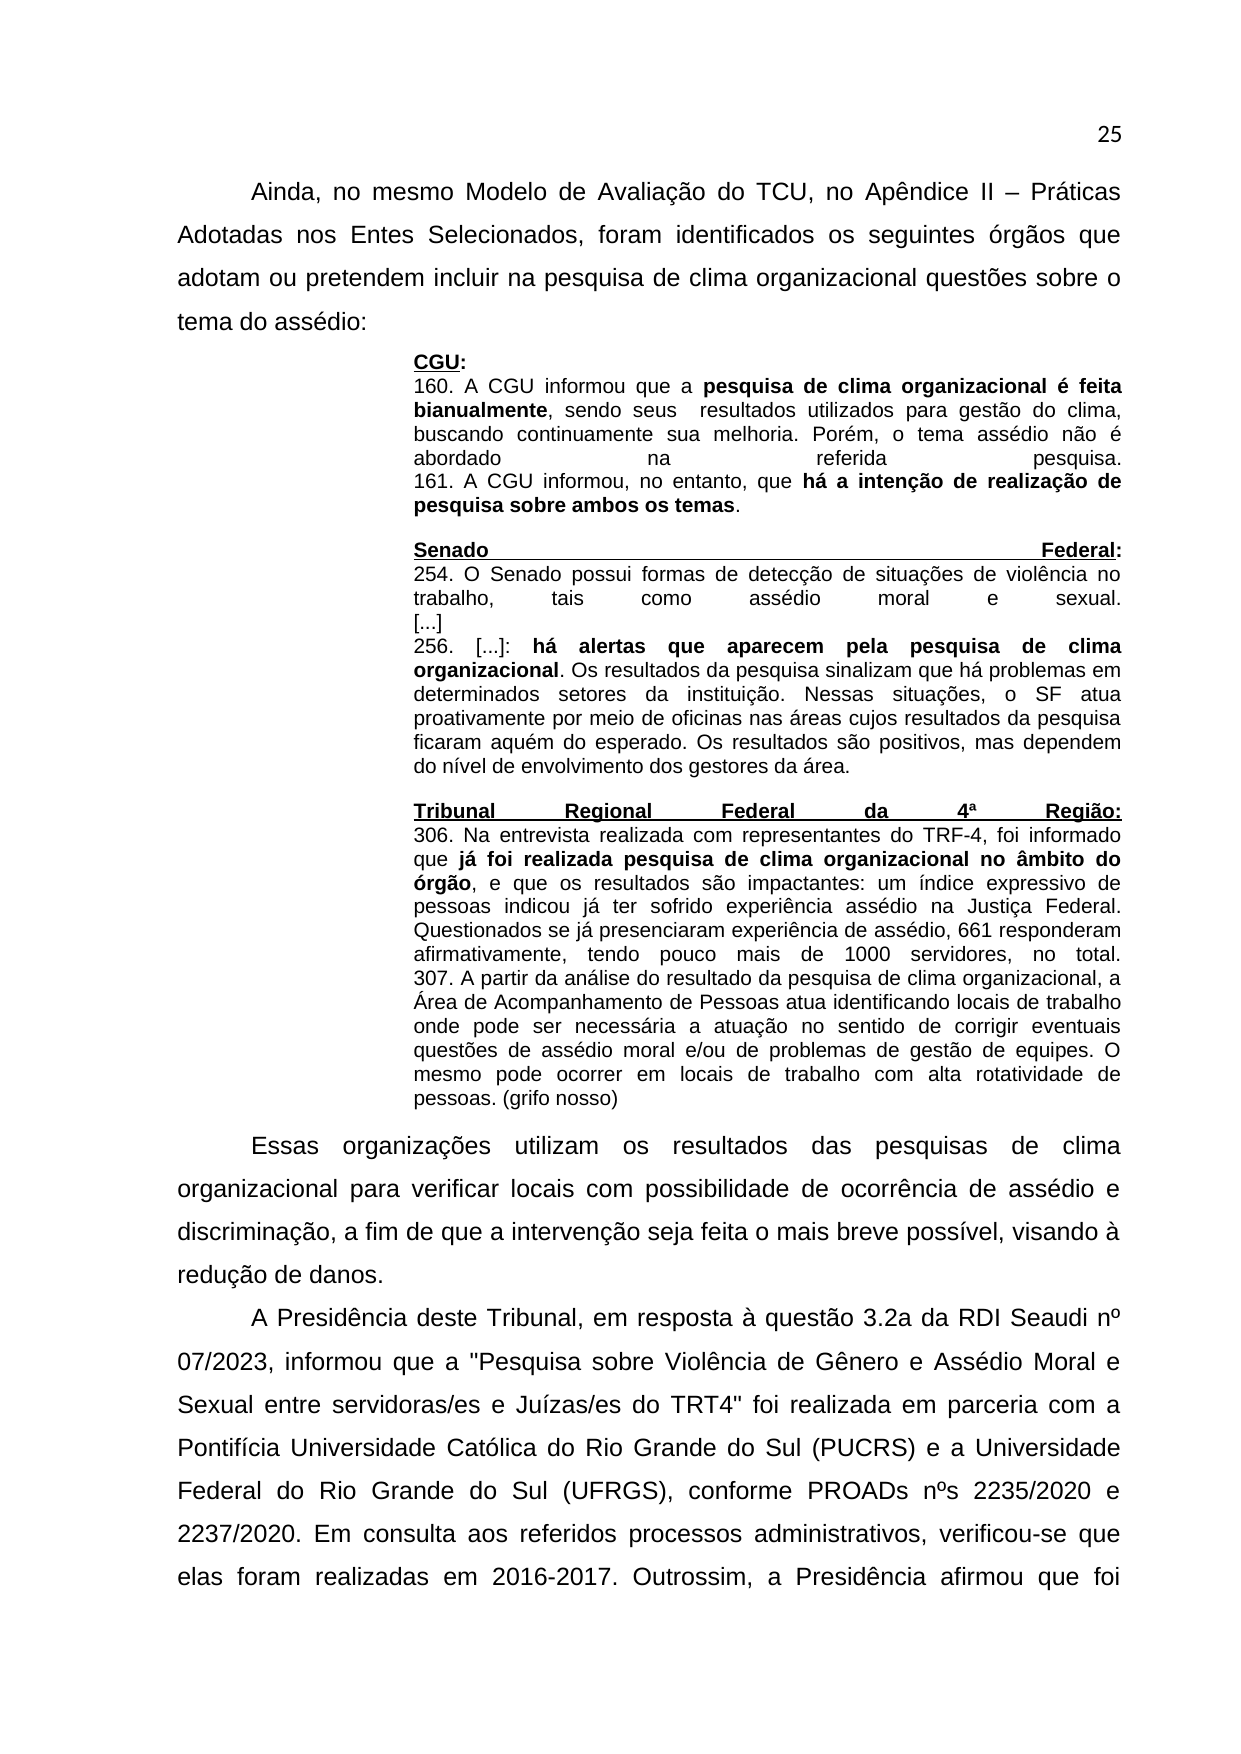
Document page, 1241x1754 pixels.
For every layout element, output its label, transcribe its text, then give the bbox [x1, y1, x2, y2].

text CGU: 160. A CGU informou que a pesquisa de clima organizacional é feita bianualmente, sendo seus resultados utilizados para gestão do clima, buscando continuamente sua melhoria. Porém, o tema assédio não é abordado na referida pesquisa. 161. A CGU informou, no entanto, que há a intenção de realização de pesquisa sobre ambos os temas. [413, 349, 1122, 517]
text Tribunal Regional Federal da 4ª Região: [413, 798, 1122, 819]
text 306. Na entrevista realizada com representantes do TRF-4, foi informado que já foi realizada pesquisa de clima organizacional no âmbito do órgão, e que os resultados são impactantes: um índice expressivo de pessoas indicou já ter sofrido experiência assédio na Justiça Federal. Questionados se já presenciaram experiência de assédio, 661 responderam afirmativamente, tendo pouco mais de 1000 servidores, no total. 307. A partir da análise do resultado da pesquisa de clima organizacional, a Área de Acompanhamento de Pessoas atua identificando locais de trabalho onde pode ser necessária a atuação no sentido de corrigir eventuais questões de assédio moral e/ou de problemas de gestão de equipes. O mesmo pode ocorrer em locais de trabalho com alta rotatividade de pessoas. (grifo nosso) [413, 820, 1122, 1110]
text A Presidência deste Tribunal, em resposta à questão 3.2a da RDI Seaudi nº 07/2023, informou que a "Pesquisa sobre Violência de Gênero e Assédio Moral e Sexual entre servidoras/es e Juízas/es do TRT4" foi realizada em parceria com a Pontifícia Universidade Católica do Rio Grande do Sul (PUCRS) e a Universidade Federal do Rio Grande do Sul (UFRGS), conforme PROADs nºs 2235/2020 e 2237/2020. Em consulta aos referidos processos administrativos, verificou-se que elas foram realizadas em 2016-2017. Outrossim, a Presidência afirmou que foi [177, 1303, 1122, 1591]
text Ainda, no mesmo Modelo de Avaliação do TCU, no Apêndice II – Práticas Adotadas nos Entes Selecionados, foram identificados os seguintes órgãos que adotam ou pretendem incluir na pesquisa de clima organizacional questões sobre o tema do assédio: [177, 177, 1122, 335]
text Senado Federal: 254. O Senado possui formas de detecção de situações de violência no trabalho, tais como assédio moral e sexual. [...] 256. [...]: há alertas que aparecem pela pesquisa de clima organizacional. Os resultados da pesquisa sinalizam que há problemas em determinados setores da instituição. Nessas situações, o SF atua proativamente por meio de oficinas nas áreas cujos resultados da pesquisa ficaram aquém do esperado. Os resultados são positivos, mas dependem do nível de envolvimento dos gestores da área. [413, 538, 1122, 778]
text Essas organizações utilizam os resultados das pesquisas de clima organizacional para verificar locais com possibilidade de ocorrência de assédio e discriminação, a fim de que a intervenção seja feita o mais breve possível, visando à redução de danos. [177, 1131, 1122, 1289]
